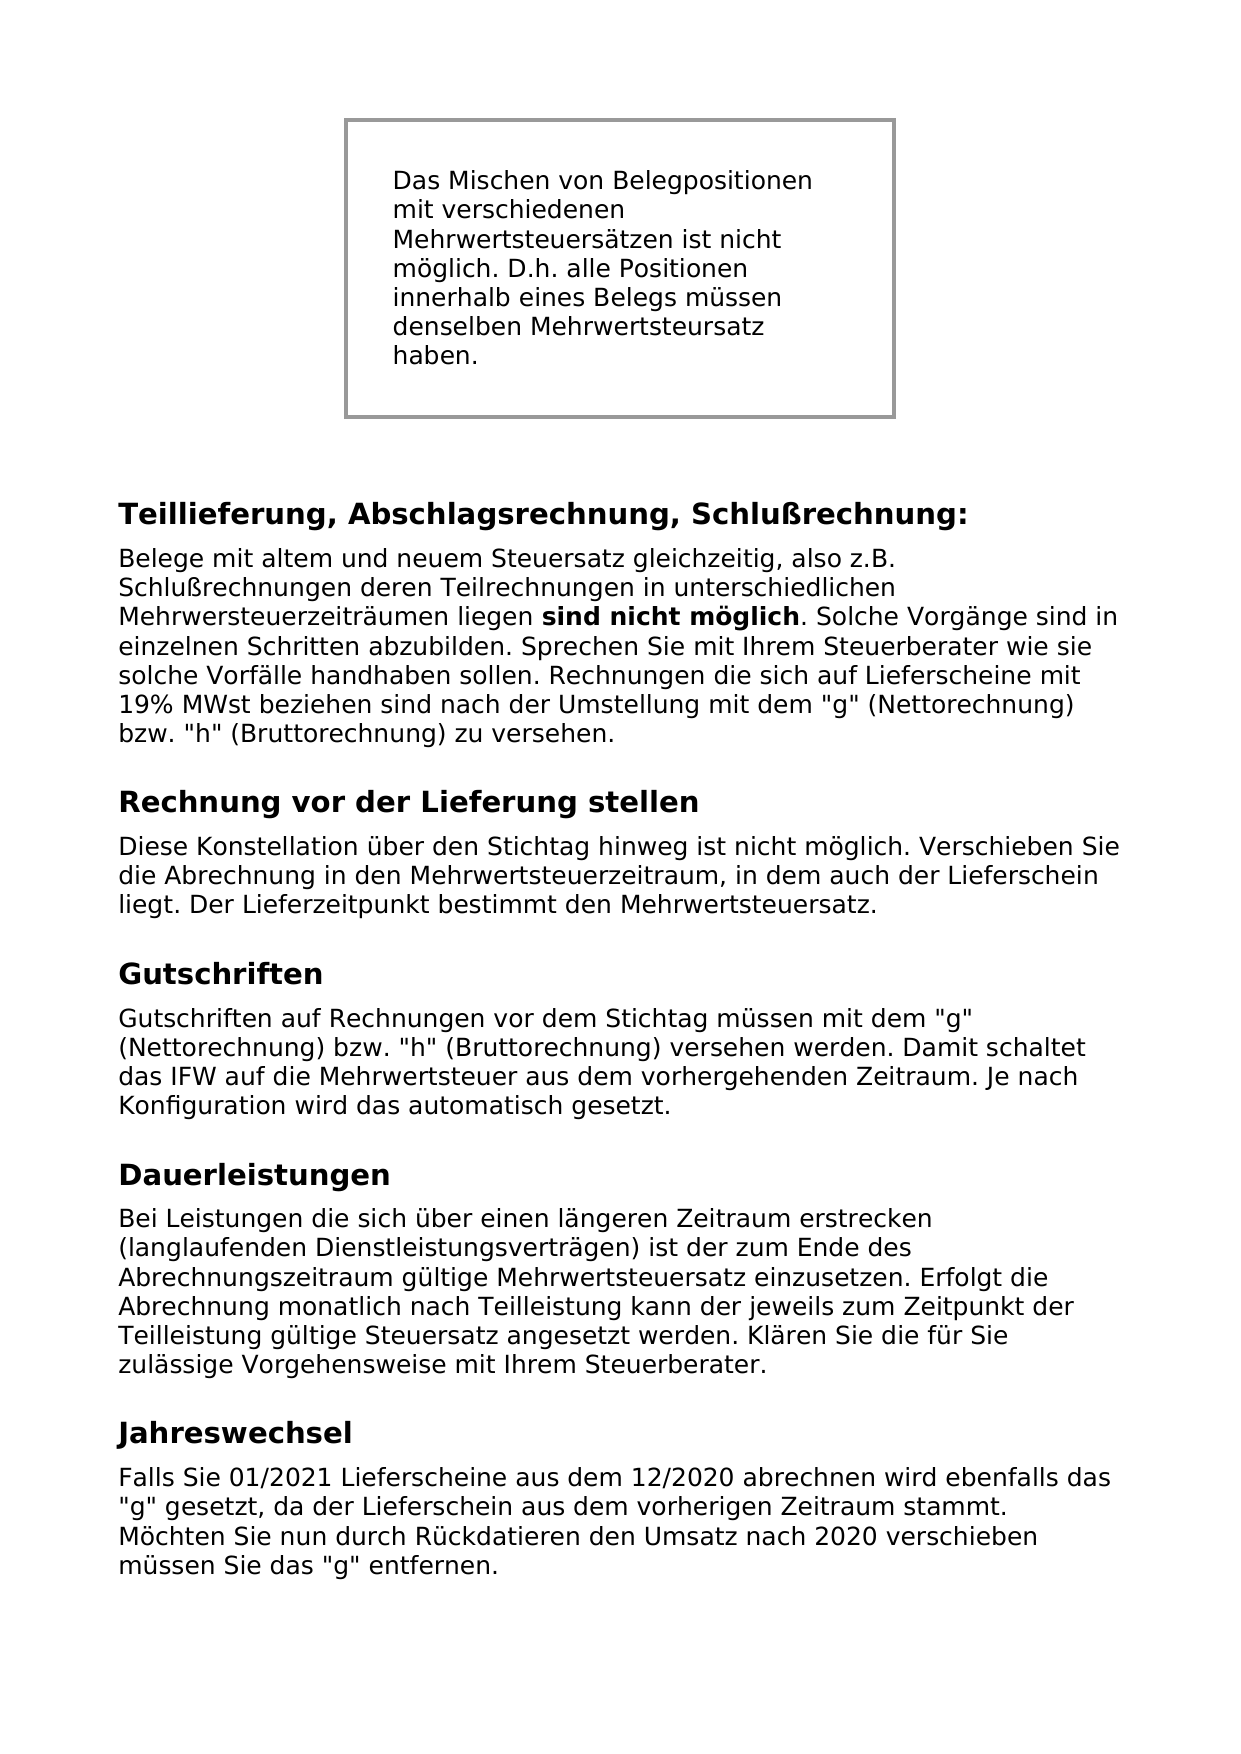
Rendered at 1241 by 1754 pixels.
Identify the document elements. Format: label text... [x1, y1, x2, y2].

text Diese Konstellation über den Stichtag hinweg ist nicht möglich. Verschieben Sie die Abrechnung in den Mehrwertsteuerzeitraum, in dem auch der Lieferschein liegt. Der Lieferzeitpunkt bestimmt den Mehrwertsteuersatz. [118, 832, 1122, 920]
subtitle Dauerleistungen [118, 1158, 1122, 1192]
text Bei Leistungen die sich über einen längeren Zeitraum erstrecken (langlaufenden Dienstleistungsverträgen) ist der zum Ende des Abrechnungszeitraum gültige Mehrwertsteuersatz einzusetzen. Erfolgt die Abrechnung monatlich nach Teilleistung kann der jeweils zum Zeitpunkt der Teilleistung gültige Steuersatz angesetzt werden. Klären Sie die für Sie zulässige Vorgehensweise mit Ihrem Steuerberater. [118, 1204, 1122, 1379]
text Belege mit altem und neuem Steuersatz gleichzeitig, also z.B. Schlußrechnungen deren Teilrechnungen in unterschiedlichen Mehrwersteuerzeiträumen liegen sind nicht möglich. Solche Vorgänge sind in einzelnen Schritten abzubilden. Sprechen Sie mit Ihrem Steuerberater wie sie solche Vorfälle handhaben sollen. Rechnungen die sich auf Lieferscheine mit 19% MWst beziehen sind nach der Umstellung mit dem "g" (Nettorechnung) bzw. "h" (Bruttorechnung) zu versehen. [118, 544, 1122, 748]
text Gutschriften auf Rechnungen vor dem Stichtag müssen mit dem "g" (Nettorechnung) bzw. "h" (Bruttorechnung) versehen werden. Damit schaltet das IFW auf die Mehrwertsteuer aus dem vorhergehenden Zeitraum. Je nach Konfiguration wird das automatisch gesetzt. [118, 1004, 1122, 1120]
subtitle Jahreswechsel [118, 1417, 1122, 1451]
text Falls Sie 01/2021 Lieferscheine aus dem 12/2020 abrechnen wird ebenfalls das "g" gesetzt, da der Lieferschein aus dem vorherigen Zeitraum stammt. Möchten Sie nun durch Rückdatieren den Umsatz nach 2020 verschieben müssen Sie das "g" entfernen. [118, 1463, 1122, 1580]
subtitle Gutschriften [118, 957, 1122, 991]
subtitle Rechnung vor der Lieferung stellen [118, 786, 1122, 820]
table_header Das Mischen von Belegpositionen mit verschiedenen Mehrwertsteuersätzen ist nicht möglich. D.h. alle Positionen innerhalb eines Belegs müssen denselben Mehrwertsteursatz haben. [357, 131, 883, 406]
subtitle Teillieferung, Abschlagsrechnung, Schlußrechnung: [118, 498, 1122, 532]
